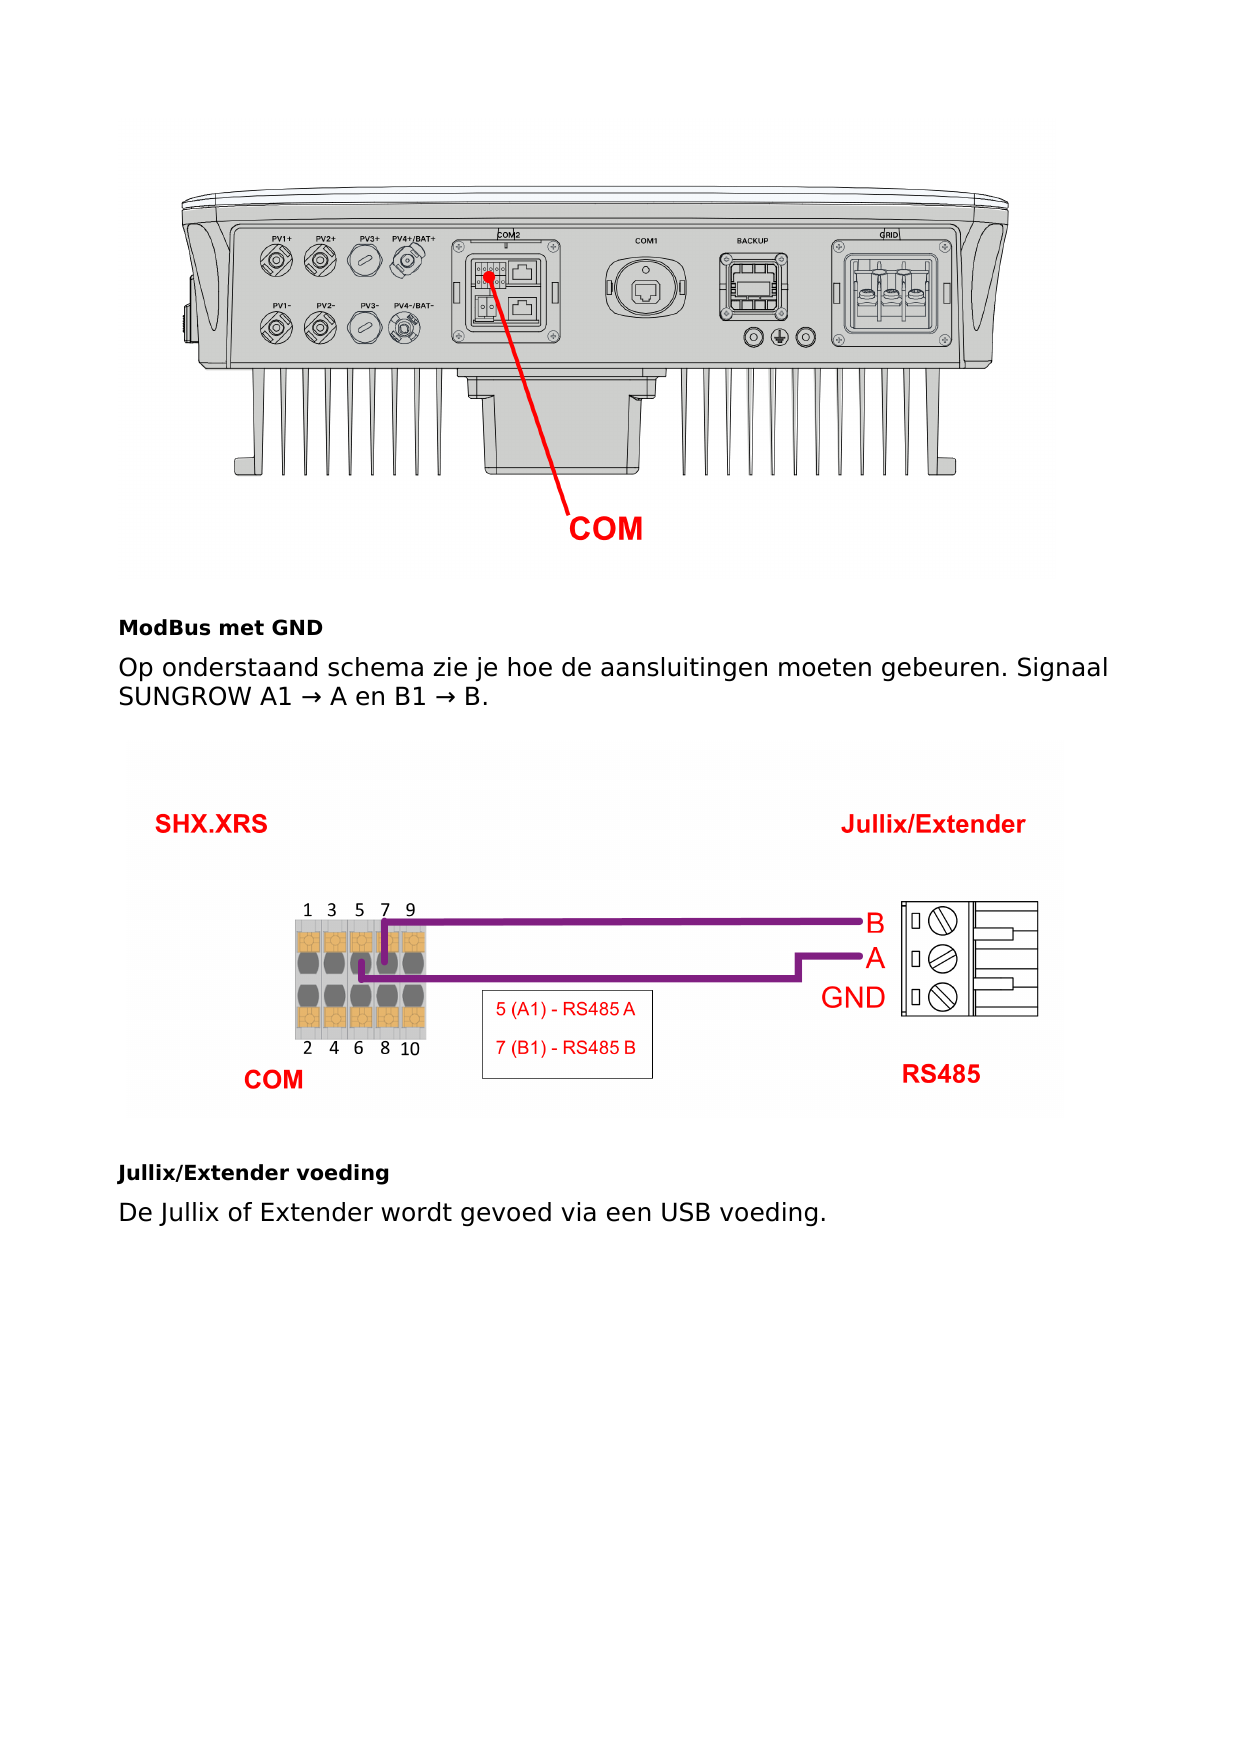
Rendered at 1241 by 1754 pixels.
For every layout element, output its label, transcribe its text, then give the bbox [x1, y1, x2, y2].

picture [126, 740, 1064, 1118]
text De Jullix of Extender wordt gevoed via een USB voeding. [118, 1198, 1122, 1256]
subtitle ModBus met GND [118, 616, 1122, 640]
picture [118, 118, 1056, 579]
text Op onderstaand schema zie je hoe de aansluitingen moeten gebeuren. Signaal SUNGROW A1 → A en B1 → B. [118, 653, 1122, 1124]
text [1056, 118, 1122, 578]
subtitle Jullix/Extender voeding [118, 1161, 1122, 1185]
